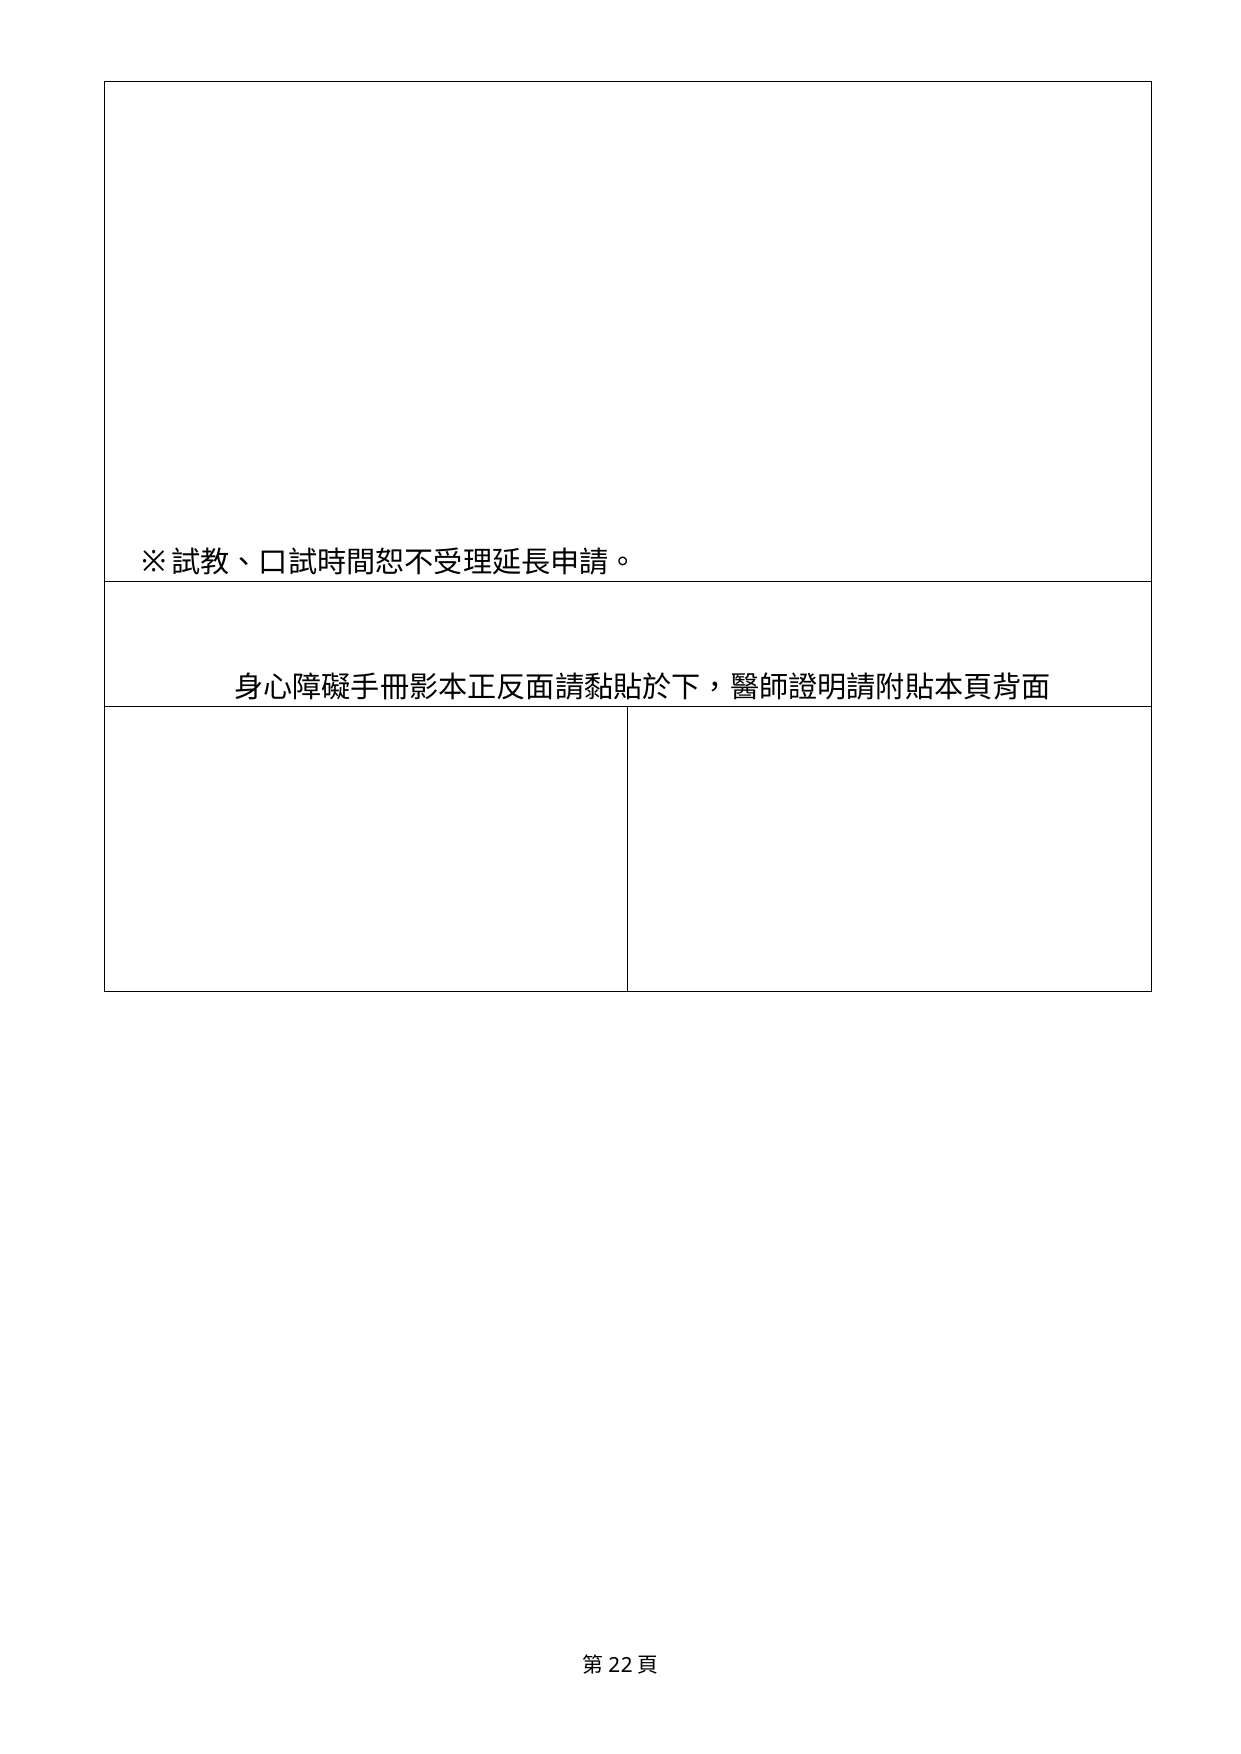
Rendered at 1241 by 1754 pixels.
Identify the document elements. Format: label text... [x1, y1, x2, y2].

table_cell 身心障礙手冊影本正反面請黏貼於下，醫師證明請附貼本頁背面 [105, 582, 1151, 706]
table_cell ※試教、口試時間恕不受理延長申請。 [105, 82, 1151, 581]
table_cell [628, 707, 1151, 991]
table_cell [105, 707, 627, 991]
